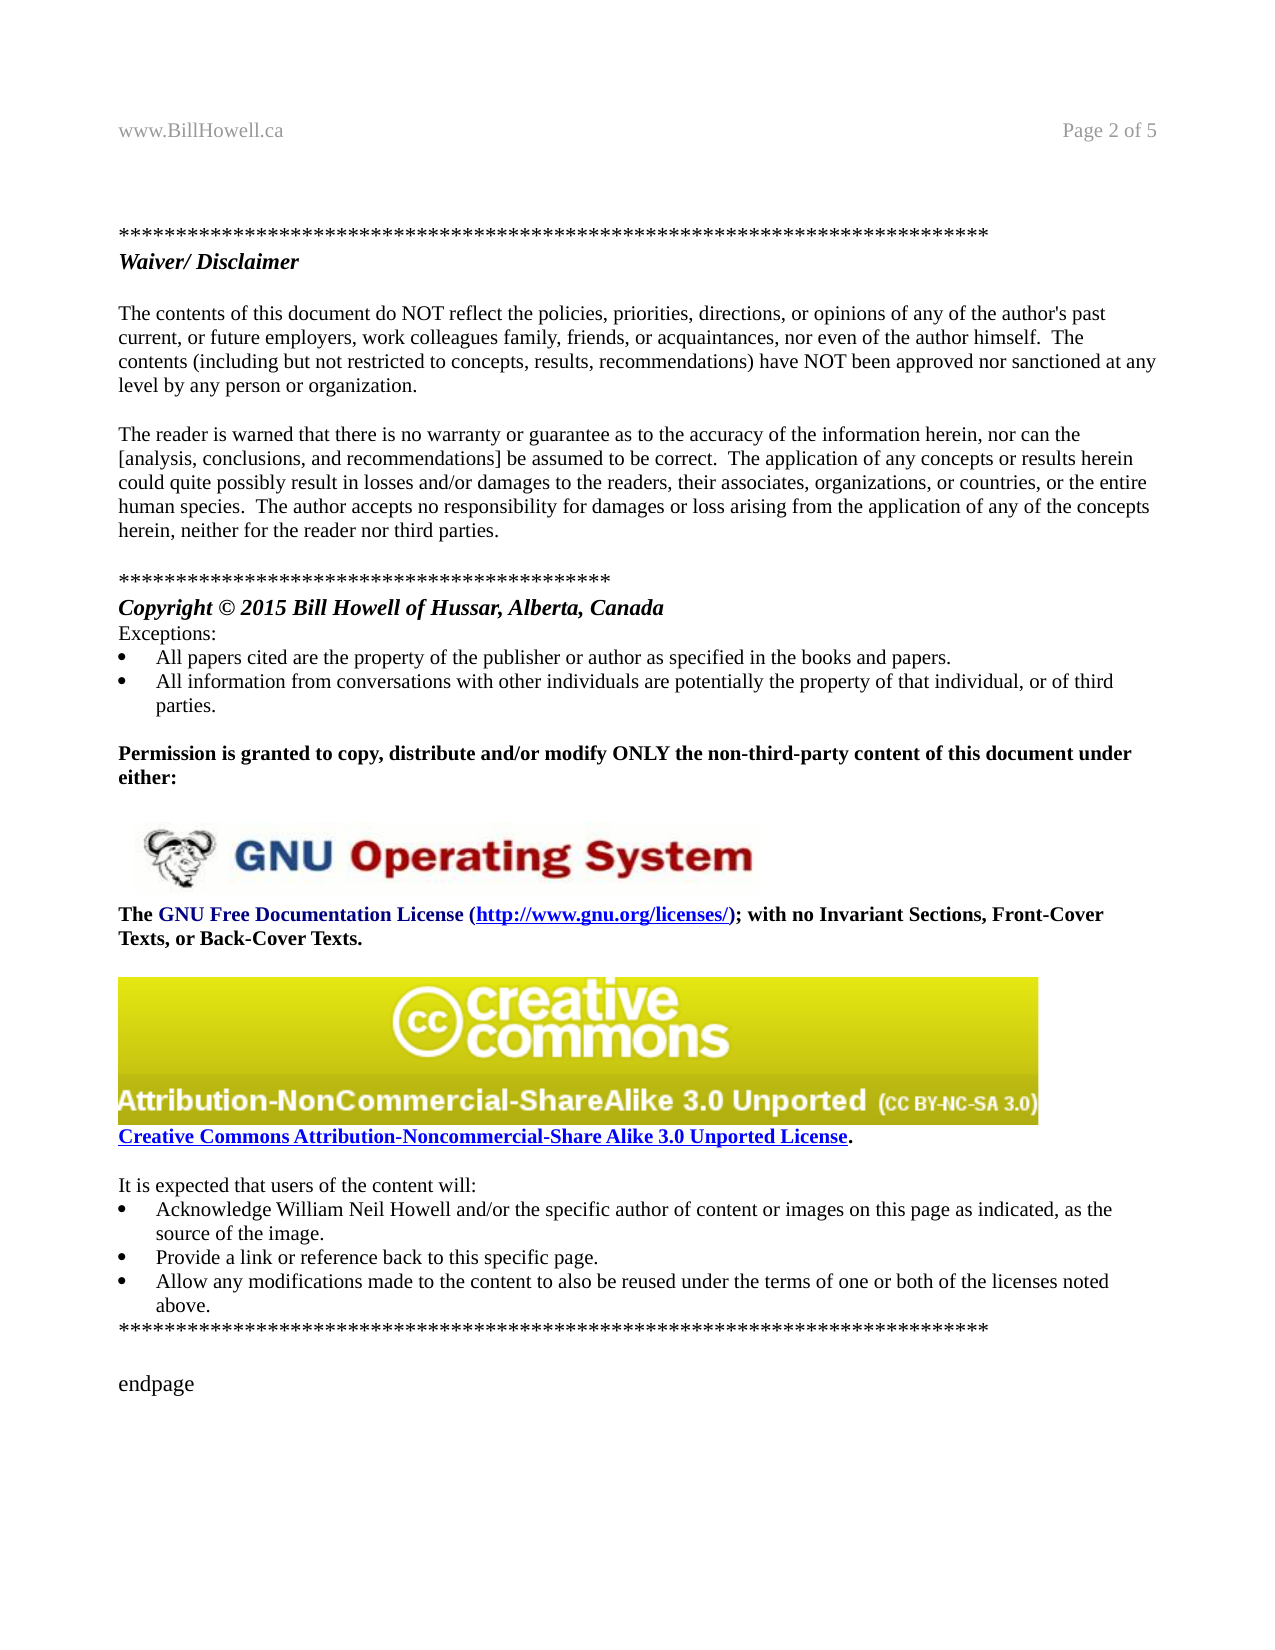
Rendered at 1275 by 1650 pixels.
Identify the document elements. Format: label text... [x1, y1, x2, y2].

text ******************************************* [118, 568, 1157, 594]
picture [118, 977, 1039, 1125]
list Acknowledge William Neil Howell and/or the specific author of content or images on this page as indicated, as the source of the image. [118, 1197, 1157, 1245]
text It is expected that users of the content will: [118, 1172, 1157, 1197]
text The contents of this document do NOT reflect the policies, priorities, directions, or opinions of any of the author's past current, or future employers, work colleagues family, friends, or acquaintances, nor even of the author himself. The contents (including but not restricted to concepts, results, recommendations) have NOT been approved nor sanctioned at any level by any person or organization. [118, 301, 1157, 397]
text endpage [118, 1369, 1157, 1396]
list All information from conversations with other individuals are potentially the property of that individual, or of third parties. [118, 669, 1157, 717]
text The GNU Free Documentation License (http://www.gnu.org/licenses/); with no Invariant Sections, Front-Cover Texts, or Back-Cover Texts. [118, 902, 1157, 950]
list Allow any modifications made to the content to also be reused under the terms of one or both of the licenses noted above. [118, 1269, 1157, 1317]
text Waiver/ Disclaimer [118, 248, 1157, 275]
list All papers cited are the property of the publisher or author as specified in the books and papers. [118, 645, 1157, 669]
text The reader is warned that there is no warranty or guarantee as to the accuracy of the information herein, nor can the [analysis, conclusions, and recommendations] be assumed to be correct. The application of any concepts or results herein could quite possibly result in losses and/or damages to the readers, their associates, organizations, or countries, or the entire human species. The author accepts no responsibility for damages or loss arising from the application of any of the concepts herein, neither for the reader nor third parties. [118, 421, 1157, 542]
text **************************************************************************** [118, 1317, 1157, 1343]
text Exceptions: [118, 621, 1157, 645]
list Provide a link or reference back to this specific page. [118, 1245, 1157, 1269]
text **************************************************************************** [118, 222, 1157, 248]
text Permission is granted to copy, distribute and/or modify ONLY the non-third-party content of this document under either: [118, 741, 1157, 789]
picture [134, 822, 761, 894]
text Copyright © 2015 Bill Howell of Hussar, Alberta, Canada [118, 594, 1157, 621]
text Creative Commons Attribution-Noncommercial-Share Alike 3.0 Unported License. [118, 974, 1157, 1148]
